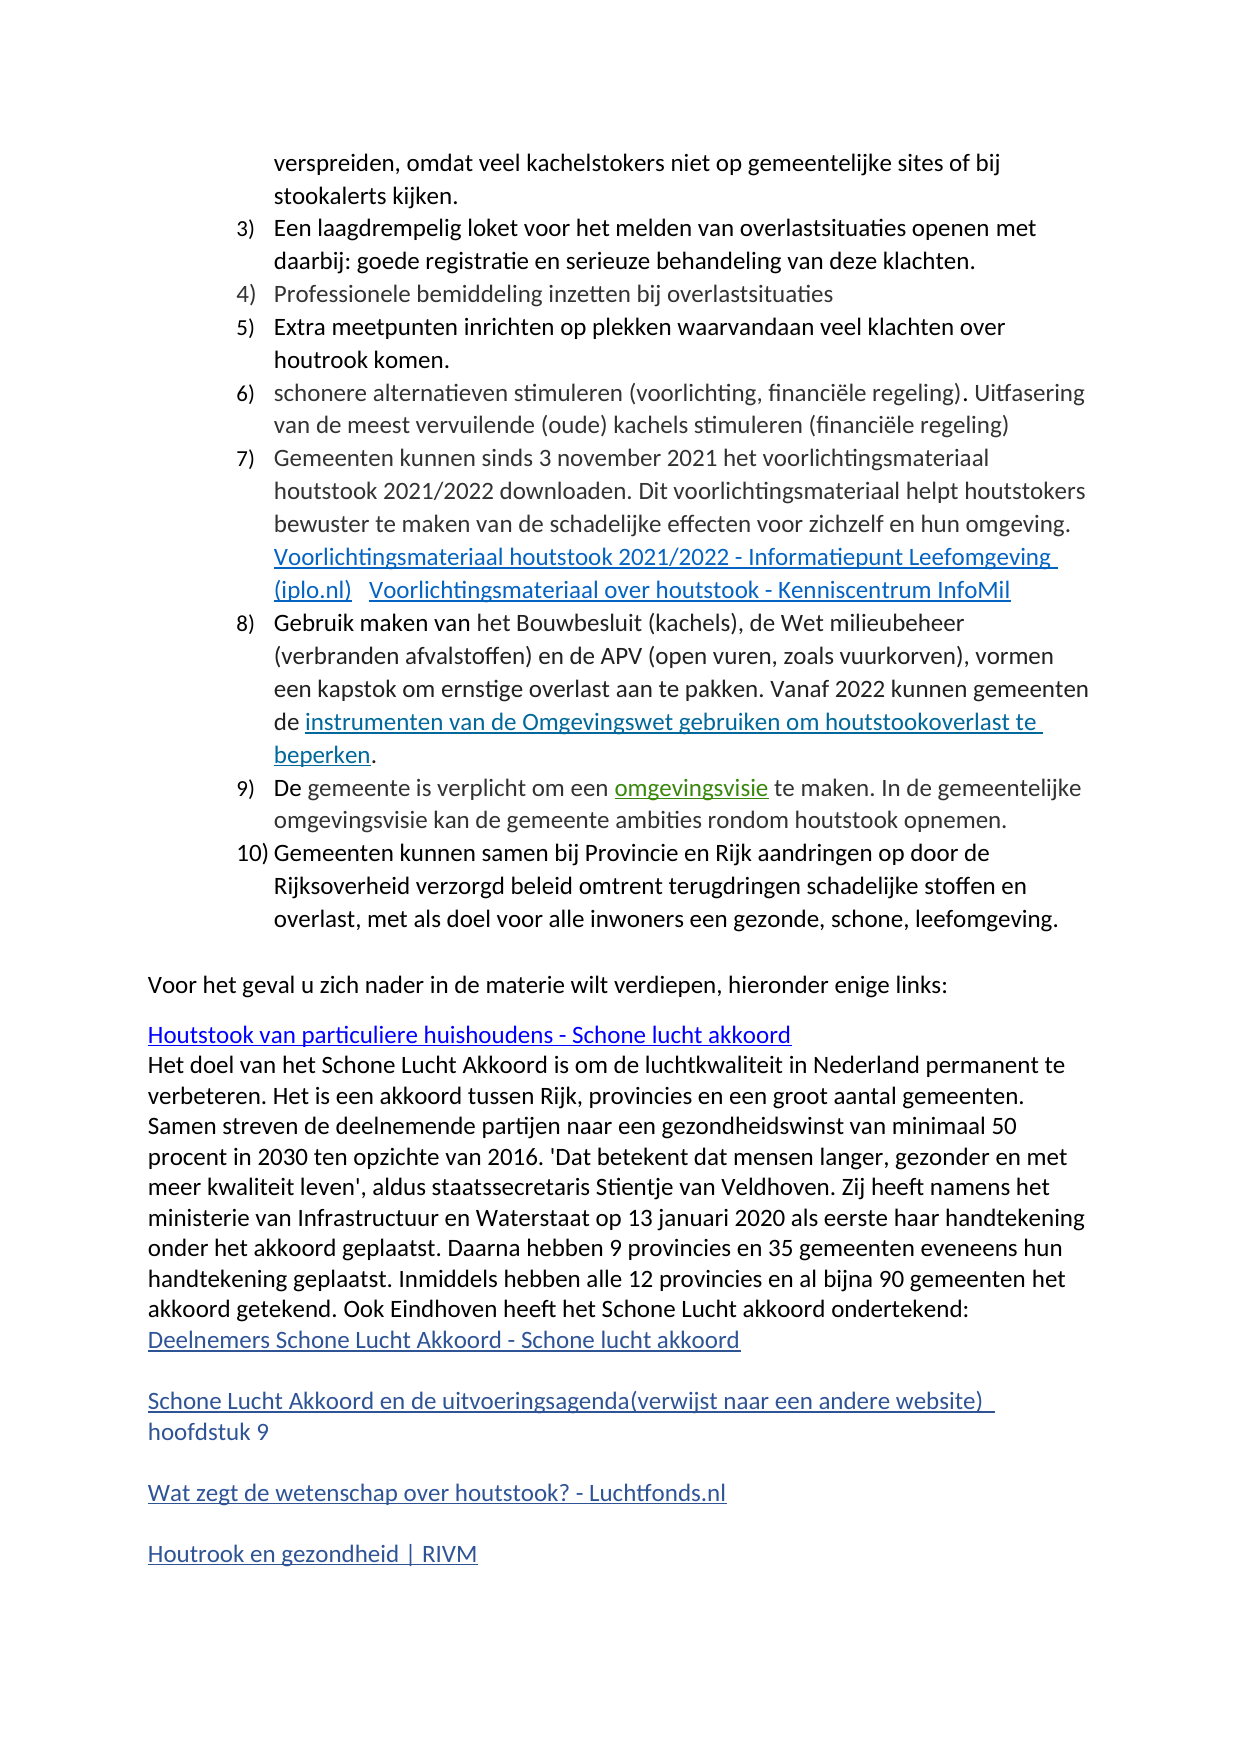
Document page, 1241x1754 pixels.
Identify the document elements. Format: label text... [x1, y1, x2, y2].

list Extra meetpunten inrichten op plekken waarvandaan veel klachten over houtrook komen. [236, 311, 1093, 374]
text Het doel van het Schone Lucht Akkoord is om de luchtkwaliteit in Nederland permanent te verbeteren. Het is een akkoord tussen Rijk, provincies en een groot aantal gemeenten. Samen streven de deelnemende partijen naar een gezondheidswinst van minimaal 50 procent in 2030 ten opzichte van 2016. 'Dat betekent dat mensen langer, gezonder en met meer kwaliteit leven', aldus staatssecretaris Stientje van Veldhoven. Zij heeft namens het ministerie van Infrastructuur en Waterstaat op 13 januari 2020 als eerste haar handtekening onder het akkoord geplaatst. Daarna hebben 9 provincies en 35 gemeenten eveneens hun handtekening geplaatst. Inmiddels hebben alle 12 provincies en al bijna 90 gemeenten het akkoord getekend. Ook Eindhoven heeft het Schone Lucht akkoord ondertekend: Deelnemers Schone Lucht Akkoord - Schone lucht akkoord [148, 1049, 1093, 1354]
list De gemeente is verplicht om een omgevingsvisie te maken. In de gemeentelijke omgevingsvisie kan de gemeente ambities rondom houtstook opnemen. [236, 772, 1093, 835]
text Schone Lucht Akkoord en de uitvoeringsagenda(verwijst naar een andere website) hoofdstuk 9 [148, 1385, 1093, 1446]
list Gemeenten kunnen samen bij Provincie en Rijk aandringen op door de Rijksoverheid verzorgd beleid omtrent terugdringen schadelijke stoffen en overlast, met als doel voor alle inwoners een gezonde, schone, leefomgeving. [236, 838, 1093, 934]
list Een laagdrempelig loket voor het melden van overlastsituaties openen met daarbij: goede registratie en serieuze behandeling van deze klachten. [236, 212, 1093, 276]
text Houtstook van particuliere huishoudens - Schone lucht akkoord [148, 1019, 1093, 1049]
list Professionele bemiddeling inzetten bij overlastsituaties [236, 278, 1093, 308]
list verspreiden, omdat veel kachelstokers niet op gemeentelijke sites of bij stookalerts kijken. [236, 148, 1093, 210]
text Voor het geval u zich nader in de materie wilt verdiepen, hieronder enige links: [148, 969, 1093, 1000]
text Wat zegt de wetenschap over houtstook? - Luchtfonds.nl [148, 1477, 1093, 1507]
list Gemeenten kunnen sinds 3 november 2021 het voorlichtingsmateriaal houtstook 2021/2022 downloaden. Dit voorlichtingsmateriaal helpt houtstokers bewuster te maken van de schadelijke effecten voor zichzelf en hun omgeving. Voorlichtingsmateriaal houtstook 2021/2022 - Informatiepunt Leefomgeving (iplo.nl) Voorlichtingsmateriaal over houtstook - Kenniscentrum InfoMil [236, 443, 1093, 605]
list schonere alternatieven stimuleren (voorlichting, financiële regeling). Uitfasering van de meest vervuilende (oude) kachels stimuleren (financiële regeling) [236, 377, 1093, 440]
text Houtrook en gezondheid | RIVM [148, 1538, 1093, 1568]
list Gebruik maken van het Bouwbesluit (kachels), de Wet milieubeheer (verbranden afvalstoffen) en de APV (open vuren, zoals vuurkorven), vormen een kapstok om ernstige overlast aan te pakken. Vanaf 2022 kunnen gemeenten de instrumenten van de Omgevingswet gebruiken om houtstookoverlast te beperken. [236, 607, 1093, 769]
